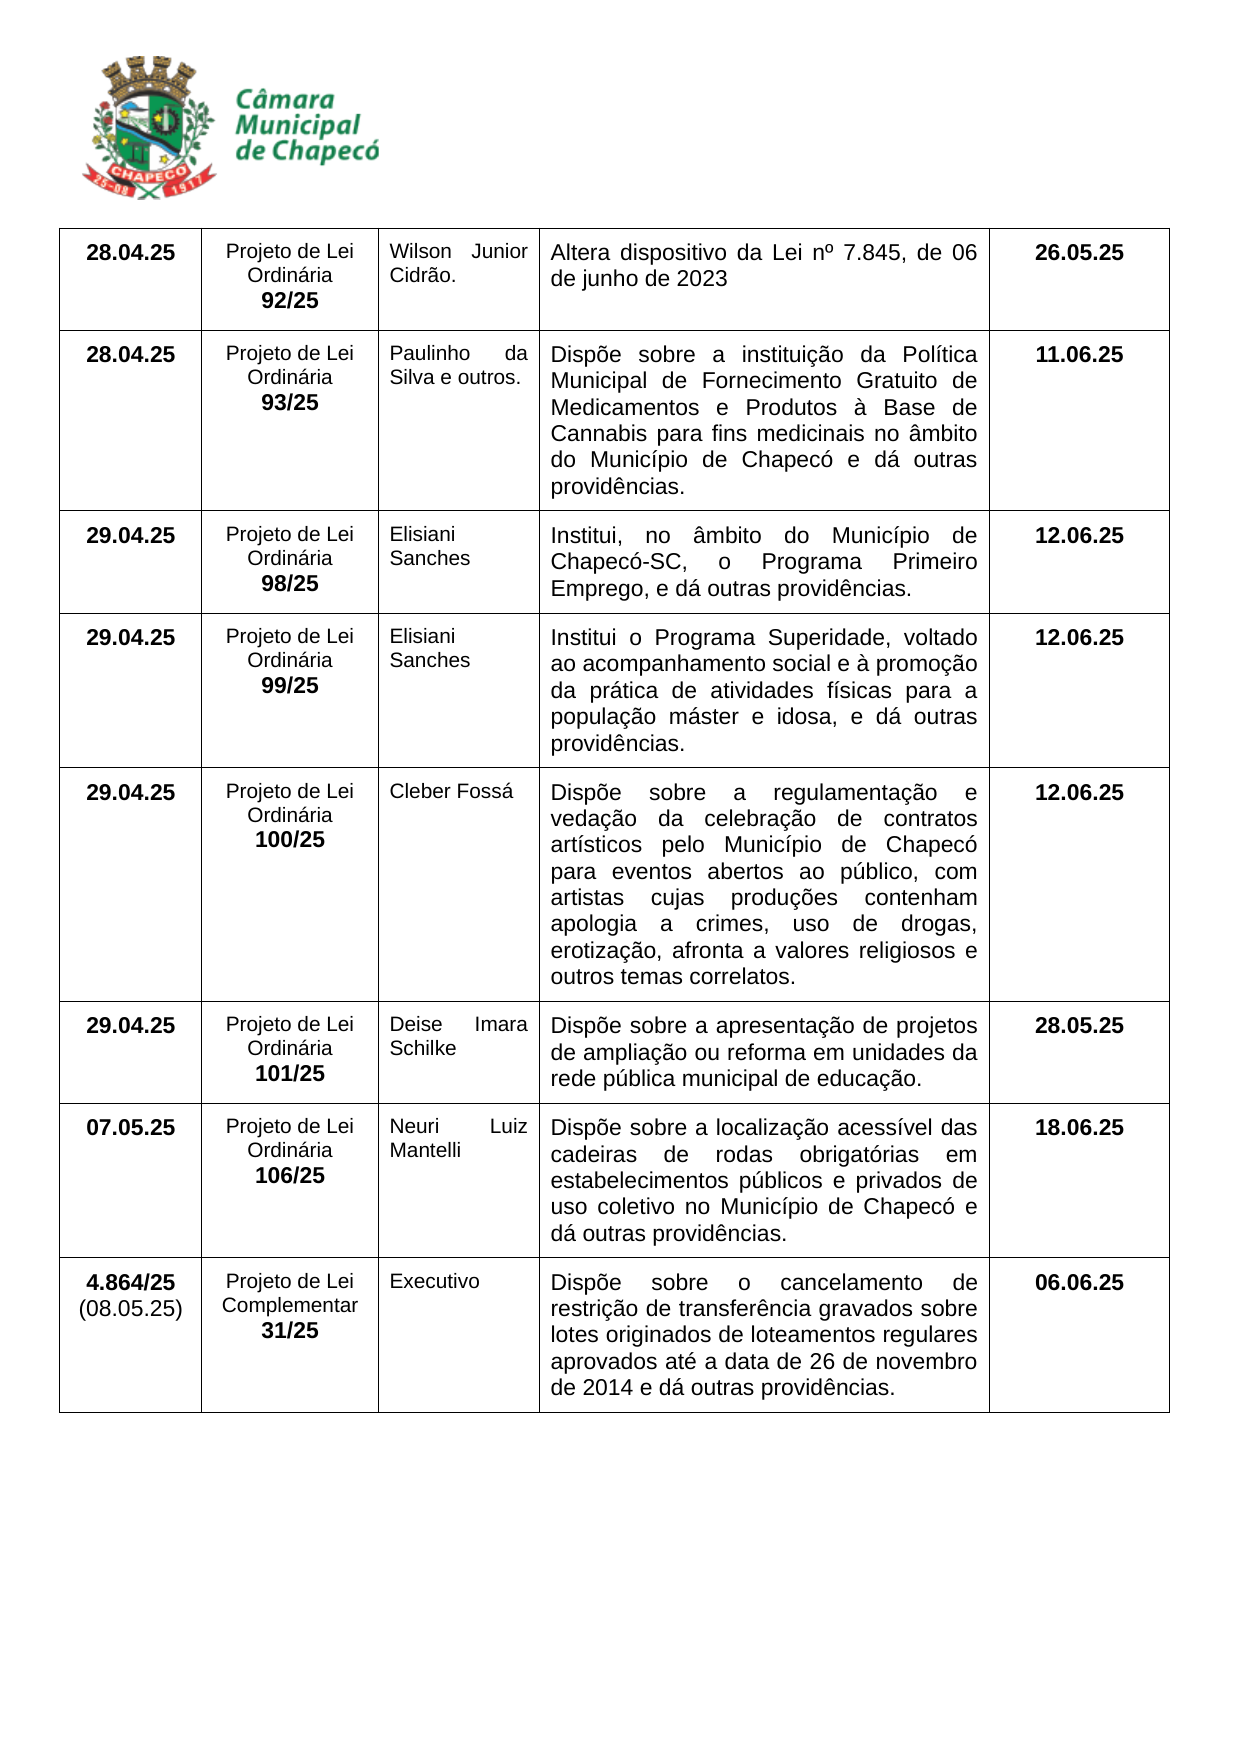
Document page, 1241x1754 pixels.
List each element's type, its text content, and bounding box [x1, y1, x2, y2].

table_cell Executivo [379, 1258, 539, 1412]
table_cell 12.06.25 [990, 614, 1169, 767]
table_cell 12.06.25 [990, 768, 1169, 1001]
table_cell Dispõe sobre a instituição da Política Municipal de Fornecimento Gratuito de Medicamentos e Produtos à Base de Cannabis para fins medicinais no âmbito do Município de Chapecó e dá outras providências. [540, 331, 989, 510]
table_cell 12.06.25 [990, 511, 1169, 613]
table_cell 29.04.25 [60, 1002, 201, 1103]
table_cell Cleber Fossá [379, 768, 539, 1001]
table_cell Elisiani Sanches [379, 511, 539, 613]
table_cell Projeto de Lei Ordinária 101/25 [202, 1002, 378, 1103]
table_cell Neuri Luiz Mantelli [379, 1104, 539, 1257]
table_cell Paulinho da Silva e outros. [379, 331, 539, 510]
table_cell 07.05.25 [60, 1104, 201, 1257]
table_cell Dispõe sobre a apresentação de projetos de ampliação ou reforma em unidades da rede pública municipal de educação. [540, 1002, 989, 1103]
table_cell 29.04.25 [60, 614, 201, 767]
table_cell Dispõe sobre a regulamentação e vedação da celebração de contratos artísticos pelo Município de Chapecó para eventos abertos ao público, com artistas cujas produções contenham apologia a crimes, uso de drogas, erotização, afronta a valores religiosos e outros temas correlatos. [540, 768, 989, 1001]
table_cell 29.04.25 [60, 768, 201, 1001]
table_cell Elisiani Sanches [379, 614, 539, 767]
table_cell Projeto de Lei Ordinária 106/25 [202, 1104, 378, 1257]
table_cell Projeto de Lei Ordinária 100/25 [202, 768, 378, 1001]
table_cell Institui o Programa Superidade, voltado ao acompanhamento social e à promoção da prática de atividades físicas para a população máster e idosa, e dá outras providências. [540, 614, 989, 767]
table_cell 28.04.25 [60, 229, 201, 329]
table_cell 4.864/25 (08.05.25) [60, 1258, 201, 1412]
table_cell Deise Imara Schilke [379, 1002, 539, 1103]
table_cell Institui, no âmbito do Município de Chapecó-SC, o Programa Primeiro Emprego, e dá outras providências. [540, 511, 989, 613]
table_cell 29.04.25 [60, 511, 201, 613]
table_cell Projeto de Lei Complementar 31/25 [202, 1258, 378, 1412]
table_cell Projeto de Lei Ordinária 92/25 [202, 229, 378, 329]
picture [81, 56, 379, 200]
table_cell 11.06.25 [990, 331, 1169, 510]
table_cell Projeto de Lei Ordinária 99/25 [202, 614, 378, 767]
table_cell Wilson Junior Cidrão. [379, 229, 539, 329]
table_cell Projeto de Lei Ordinária 98/25 [202, 511, 378, 613]
table_cell Dispõe sobre o cancelamento de restrição de transferência gravados sobre lotes originados de loteamentos regulares aprovados até a data de 26 de novembro de 2014 e dá outras providências. [540, 1258, 989, 1412]
table_cell 06.06.25 [990, 1258, 1169, 1412]
table_cell Projeto de Lei Ordinária 93/25 [202, 331, 378, 510]
table_cell Dispõe sobre a localização acessível das cadeiras de rodas obrigatórias em estabelecimentos públicos e privados de uso coletivo no Município de Chapecó e dá outras providências. [540, 1104, 989, 1257]
table_cell 18.06.25 [990, 1104, 1169, 1257]
table_cell 28.04.25 [60, 331, 201, 510]
table_cell Altera dispositivo da Lei nº 7.845, de 06 de junho de 2023 [540, 229, 989, 329]
table_cell 28.05.25 [990, 1002, 1169, 1103]
table_cell 26.05.25 [990, 229, 1169, 329]
